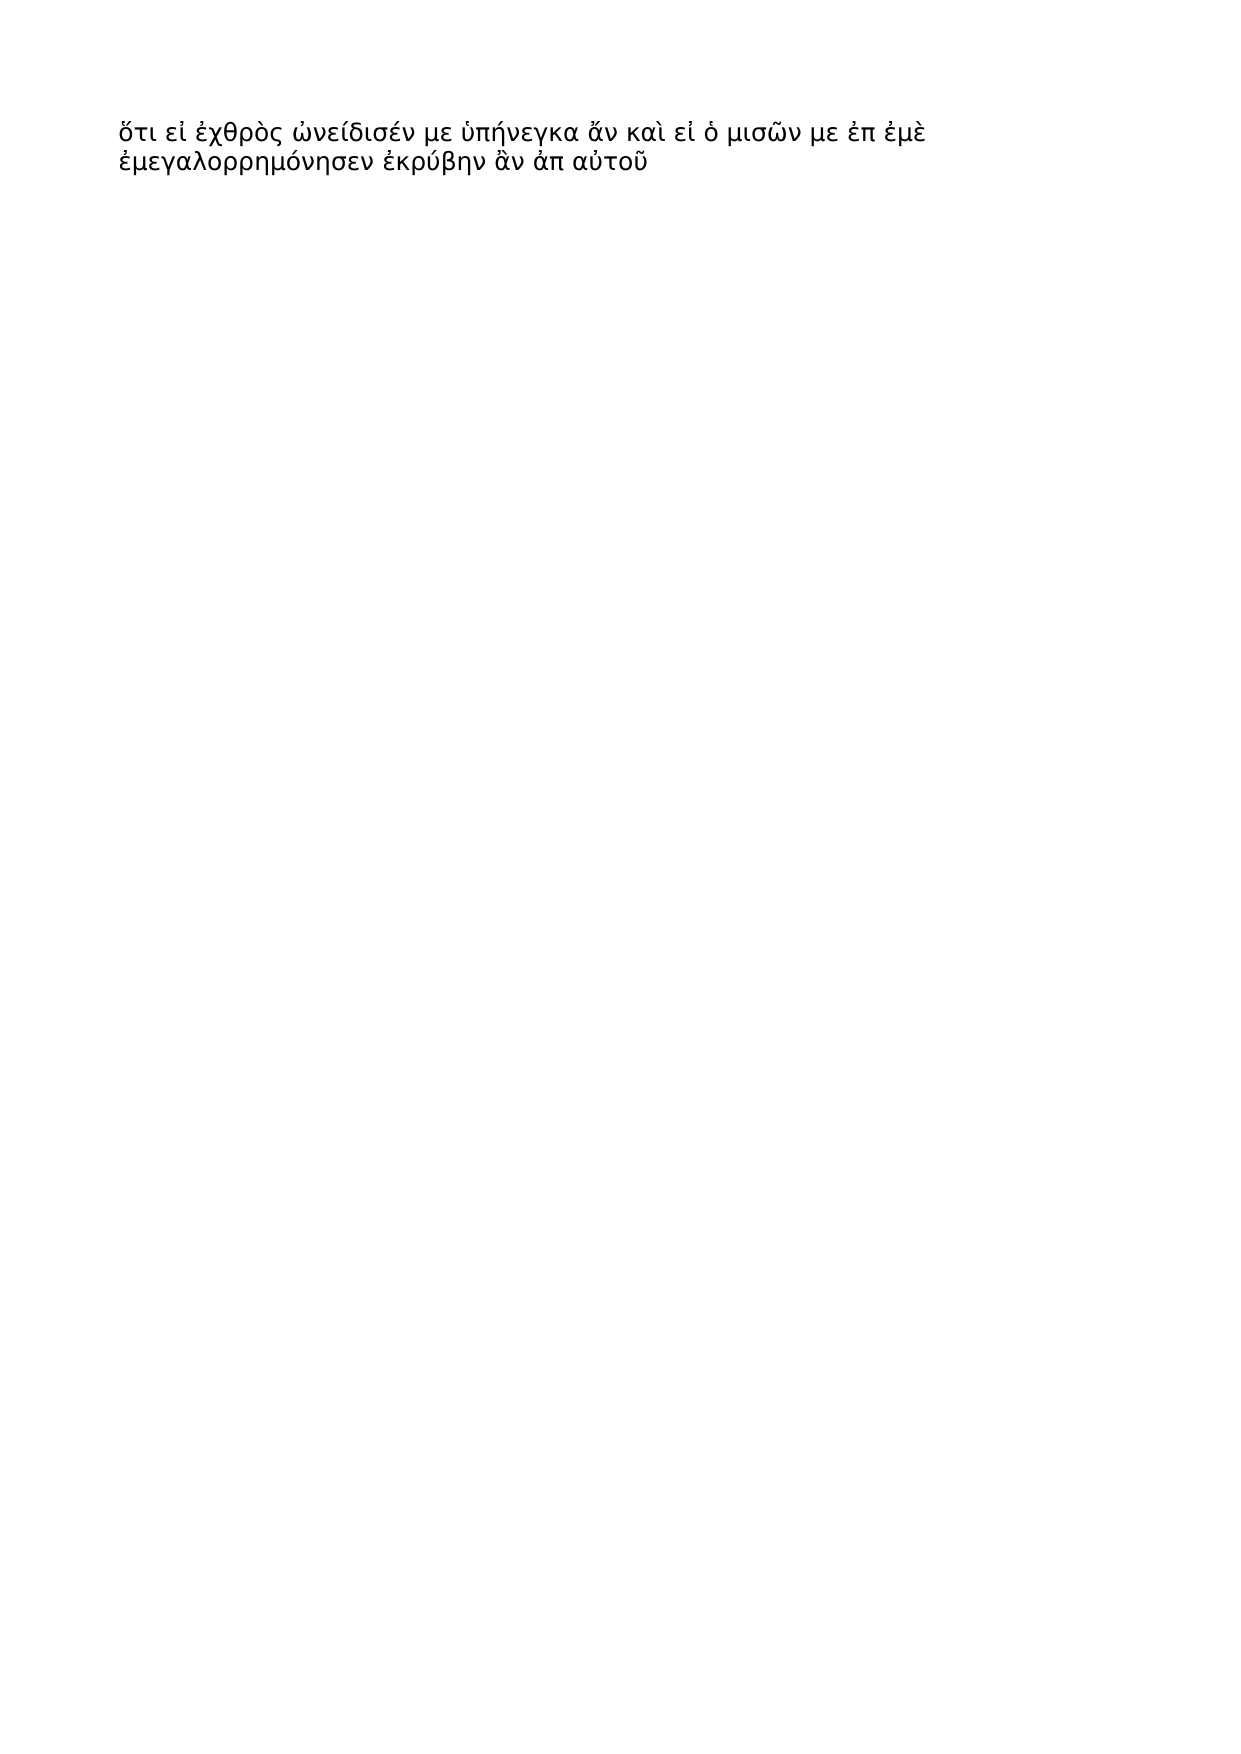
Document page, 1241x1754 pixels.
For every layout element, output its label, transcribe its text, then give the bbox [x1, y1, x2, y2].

text ὅτι εἰ ἐχθρὸς ὠνείδισέν με ὑπήνεγκα ἄν καὶ εἰ ὁ μισῶν με ἐπ ἐμὲ ἐμεγαλορρημόνησεν ἐκρύβην ἂν ἀπ αὐτοῦ [118, 118, 1122, 176]
